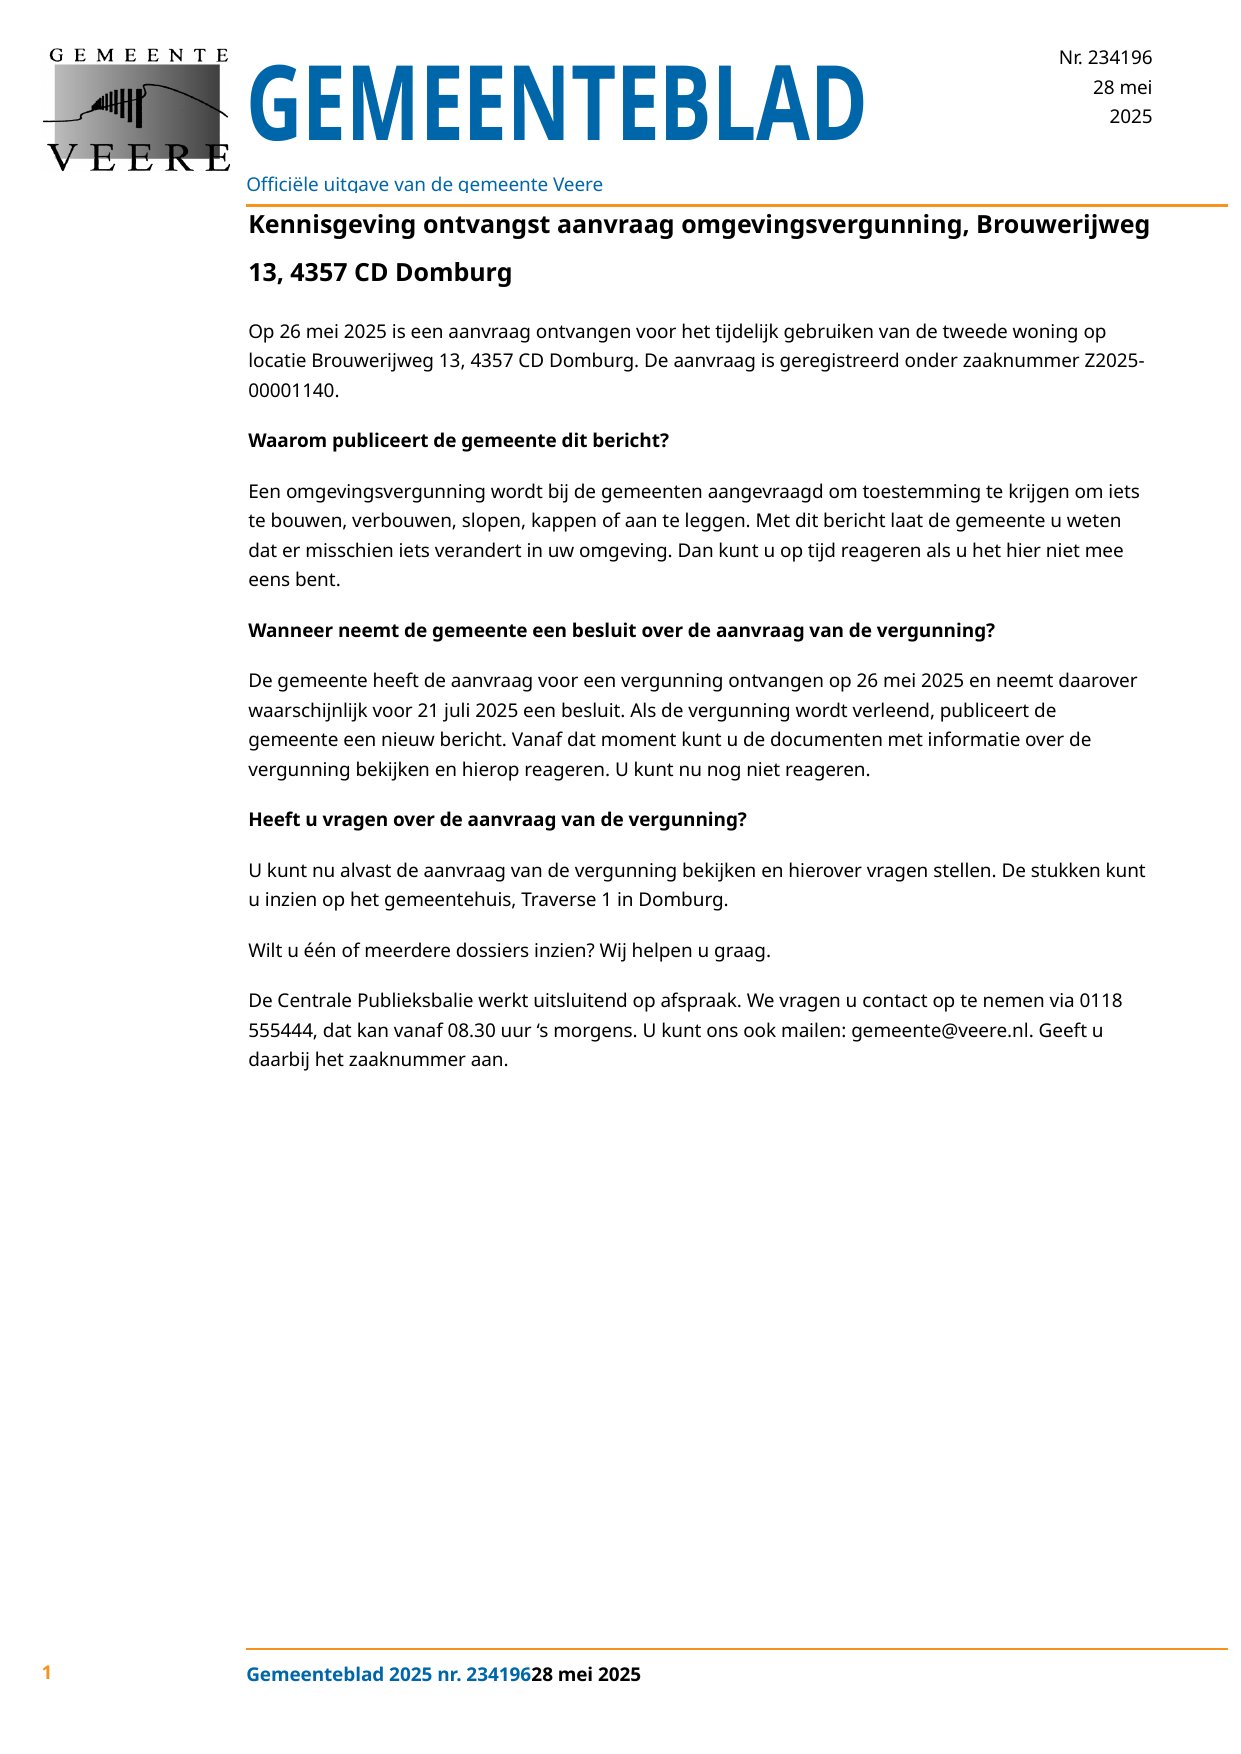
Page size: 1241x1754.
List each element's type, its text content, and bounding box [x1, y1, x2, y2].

text Wanneer neemt de gemeente een besluit over de aanvraag van de vergunning? [248, 617, 1152, 643]
text Een omgevingsvergunning wordt bij de gemeenten aangevraagd om toestemming te krijgen om iets te bouwen, verbouwen, slopen, kappen of aan te leggen. Met dit bericht laat de gemeente u weten dat er misschien iets verandert in uw omgeving. Dan kunt u op tijd reageren als u het hier niet mee eens bent. [248, 478, 1152, 592]
text Op 26 mei 2025 is een aanvraag ontvangen voor het tijdelijk gebruiken van de tweede woning op locatie Brouwerijweg 13, 4357 CD Domburg. De aanvraag is geregistreerd onder zaaknummer Z2025-00001140. [248, 318, 1152, 403]
text Waarom publiceert de gemeente dit bericht? [248, 427, 1152, 453]
text De gemeente heeft de aanvraag voor een vergunning ontvangen op 26 mei 2025 en neemt daarover waarschijnlijk voor 21 juli 2025 een besluit. Als de vergunning wordt verleend, publiceert de gemeente een nieuw bericht. Vanaf dat moment kunt u de documenten met informatie over de vergunning bekijken en hierop reageren. U kunt nu nog niet reageren. [248, 667, 1152, 782]
text Kennisgeving ontvangst aanvraag omgevingsvergunning, Brouwerijweg 13, 4357 CD Domburg [248, 207, 1152, 288]
text De Centrale Publieksbalie werkt uitsluitend op afspraak. We vragen u contact op te nemen via 0118 555444, dat kan vanaf 08.30 uur ‘s morgens. U kunt ons ook mailen: gemeente@veere.nl. Geeft u daarbij het zaaknummer aan. [248, 987, 1152, 1072]
text Heeft u vragen over de aanvraag van de vergunning? [248, 807, 1152, 832]
text Wilt u één of meerdere dossiers inzien? Wij helpen u graag. [248, 937, 1152, 963]
text U kunt nu alvast de aanvraag van de vergunning bekijken en hierover vragen stellen. De stukken kunt u inzien op het gemeentehuis, Traverse 1 in Domburg. [248, 857, 1152, 912]
picture [41, 47, 231, 172]
